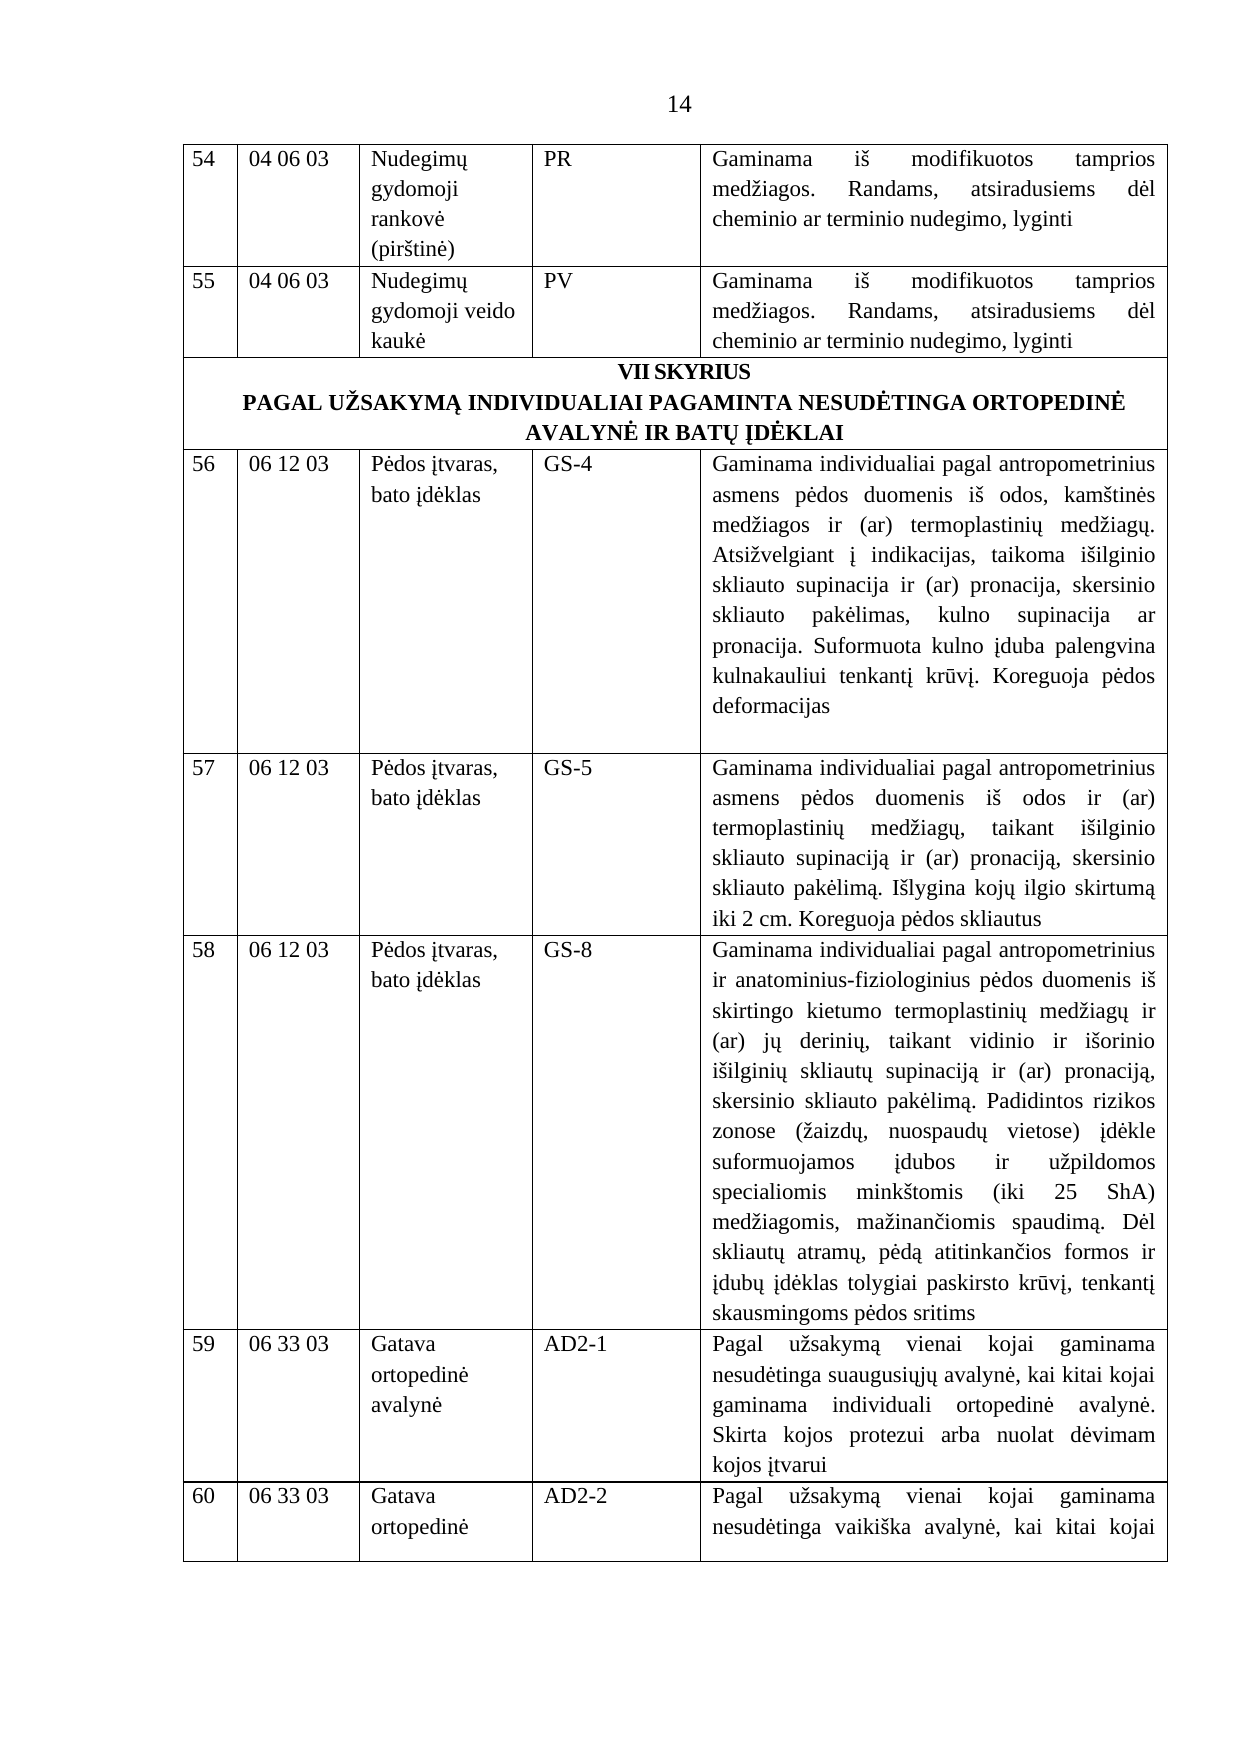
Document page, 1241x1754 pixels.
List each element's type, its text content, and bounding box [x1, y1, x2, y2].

table_cell 60 [184, 1483, 237, 1561]
table_cell Gaminama individualiai pagal antropometrinius asmens pėdos duomenis iš odos, kamštinės medžiagos ir (ar) termoplastinių medžiagų. Atsižvelgiant į indikacijas, taikoma išilginio skliauto supinacija ir (ar) pronacija, skersinio skliauto pakėlimas, kulno supinacija ar pronacija. Suformuota kulno įduba palengvina kulnakauliui tenkantį krūvį. Koreguoja pėdos deformacijas [701, 450, 1167, 752]
table_cell 06 12 03 [238, 450, 359, 752]
table_cell GS-8 [533, 936, 700, 1329]
table_cell 58 [184, 936, 237, 1329]
table_cell 04 06 03 [238, 145, 359, 266]
table_cell AD2-1 [533, 1330, 700, 1481]
table_cell AD2-2 [533, 1483, 700, 1561]
table_cell Gaminama iš modifikuotos tamprios medžiagos. Randams, atsiradusiems dėl cheminio ar terminio nudegimo, lyginti [701, 267, 1167, 357]
table_cell VII SKYRIUS PAGAL UŽSAKYMĄ INDIVIDUALIAI PAGAMINTA NESUDĖTINGA ORTOPEDINĖ AVALYNĖ IR BATŲ ĮDĖKLAI [184, 358, 1167, 449]
table_cell 04 06 03 [238, 267, 359, 357]
table_cell 57 [184, 754, 237, 935]
table_cell Pagal užsakymą vienai kojai gaminama nesudėtinga vaikiška avalynė, kai kitai kojai [701, 1483, 1167, 1561]
table_cell Nudegimų gydomoji rankovė (pirštinė) [360, 145, 532, 266]
table_cell Pėdos įtvaras, bato įdėklas [360, 936, 532, 1329]
table_cell Gatava ortopedinė avalynė [360, 1330, 532, 1481]
table_cell 06 33 03 [238, 1330, 359, 1481]
table_cell Gaminama iš modifikuotos tamprios medžiagos. Randams, atsiradusiems dėl cheminio ar terminio nudegimo, lyginti [701, 145, 1167, 266]
table_cell 55 [184, 267, 237, 357]
table_cell GS-4 [533, 450, 700, 752]
table_cell Nudegimų gydomoji veido kaukė [360, 267, 532, 357]
table_cell Gatava ortopedinė [360, 1483, 532, 1561]
table_cell GS-5 [533, 754, 700, 935]
table_cell 06 12 03 [238, 936, 359, 1329]
table_cell Gaminama individualiai pagal antropometrinius ir anatominius-fiziologinius pėdos duomenis iš skirtingo kietumo termoplastinių medžiagų ir (ar) jų derinių, taikant vidinio ir išorinio išilginių skliautų supinaciją ir (ar) pronaciją, skersinio skliauto pakėlimą. Padidintos rizikos zonose (žaizdų, nuospaudų vietose) įdėkle suformuojamos įdubos ir užpildomos specialiomis minkštomis (iki 25 ShA) medžiagomis, mažinančiomis spaudimą. Dėl skliautų atramų, pėdą atitinkančios formos ir įdubų įdėklas tolygiai paskirsto krūvį, tenkantį skausmingoms pėdos sritims [701, 936, 1167, 1329]
table_cell Pėdos įtvaras, bato įdėklas [360, 450, 532, 752]
table_cell Pėdos įtvaras, bato įdėklas [360, 754, 532, 935]
table_cell 06 12 03 [238, 754, 359, 935]
table_cell 59 [184, 1330, 237, 1481]
table_cell Pagal užsakymą vienai kojai gaminama nesudėtinga suaugusiųjų avalynė, kai kitai kojai gaminama individuali ortopedinė avalynė. Skirta kojos protezui arba nuolat dėvimam kojos įtvarui [701, 1330, 1167, 1481]
table_cell Gaminama individualiai pagal antropometrinius asmens pėdos duomenis iš odos ir (ar) termoplastinių medžiagų, taikant išilginio skliauto supinaciją ir (ar) pronaciją, skersinio skliauto pakėlimą. Išlygina kojų ilgio skirtumą iki 2 cm. Koreguoja pėdos skliautus [701, 754, 1167, 935]
table_cell PV [533, 267, 700, 357]
table_cell 54 [184, 145, 237, 266]
table_cell 06 33 03 [238, 1483, 359, 1561]
table_cell 56 [184, 450, 237, 752]
table_cell PR [533, 145, 700, 266]
